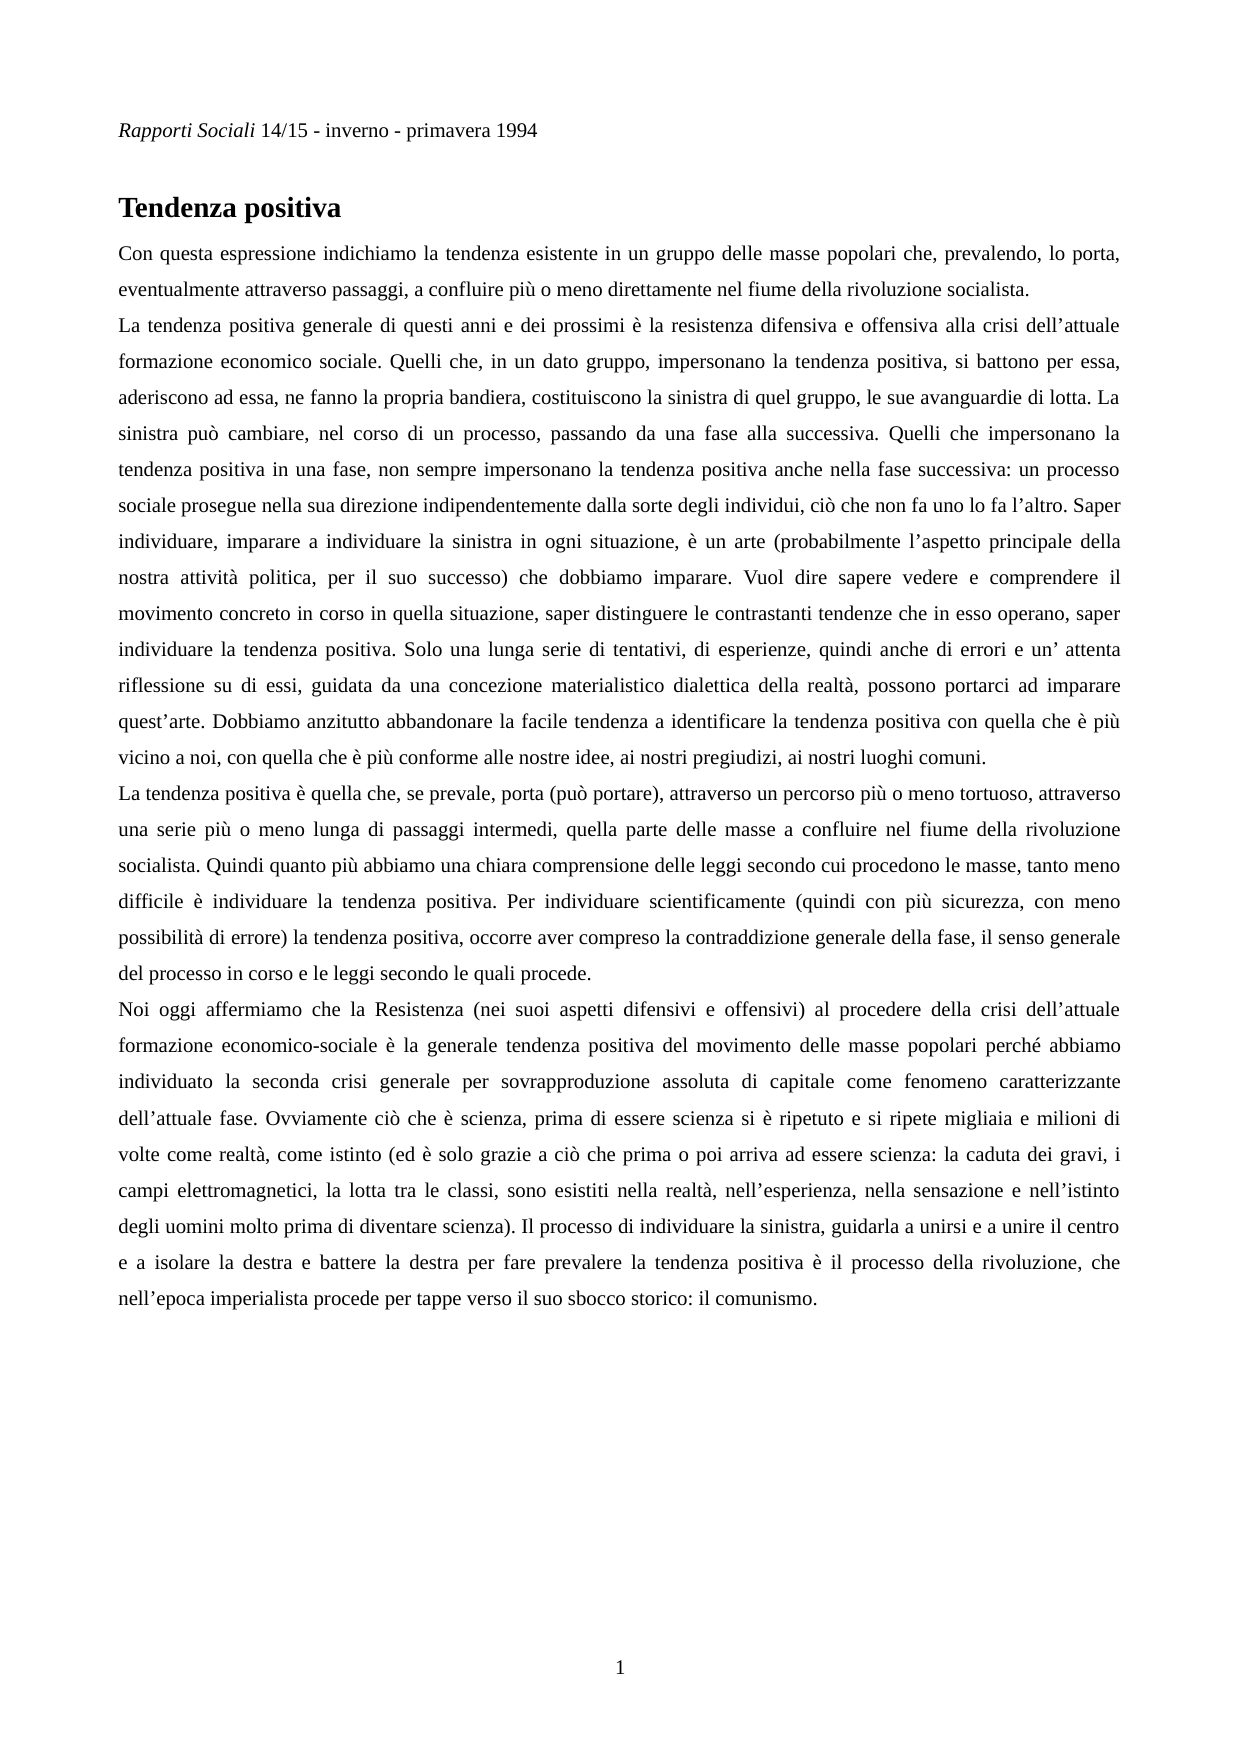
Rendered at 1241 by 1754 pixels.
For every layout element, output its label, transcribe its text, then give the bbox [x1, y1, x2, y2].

text Tendenza positiva [118, 190, 1122, 224]
text La tendenza positiva generale di questi anni e dei prossimi è la resistenza difensiva e offensiva alla crisi dell’attuale formazione economico sociale. Quelli che, in un dato gruppo, impersonano la tendenza positiva, si battono per essa, aderiscono ad essa, ne fanno la propria bandiera, costituiscono la sinistra di quel gruppo, le sue avanguardie di lotta. La sinistra può cambiare, nel corso di un processo, passando da una fase alla successiva. Quelli che impersonano la tendenza positiva in una fase, non sempre impersonano la tendenza positiva anche nella fase successiva: un processo sociale prosegue nella sua direzione indipendentemente dalla sorte degli individui, ciò che non fa uno lo fa l’altro. Saper individuare, imparare a individuare la sinistra in ogni situazione, è un arte (probabilmente l’aspetto principale della nostra attività politica, per il suo successo) che dobbiamo imparare. Vuol dire sapere vedere e comprendere il movimento concreto in corso in quella situazione, saper distinguere le contrastanti tendenze che in esso operano, saper individuare la tendenza positiva. Solo una lunga serie di tentativi, di esperienze, quindi anche di errori e un’ attenta riflessione su di essi, guidata da una concezione materialistico dialettica della realtà, possono portarci ad imparare quest’arte. Dobbiamo anzitutto abbandonare la facile tendenza a identificare la tendenza positiva con quella che è più vicino a noi, con quella che è più conforme alle nostre idee, ai nostri pregiudizi, ai nostri luoghi comuni. [118, 313, 1122, 769]
text Noi oggi affermiamo che la Resistenza (nei suoi aspetti difensivi e offensivi) al procedere della crisi dell’attuale formazione economico-sociale è la generale tendenza positiva del movimento delle masse popolari perché abbiamo individuato la seconda crisi generale per sovrapproduzione assoluta di capitale come fenomeno caratterizzante dell’attuale fase. Ovviamente ciò che è scienza, prima di essere scienza si è ripetuto e si ripete migliaia e milioni di volte come realtà, come istinto (ed è solo grazie a ciò che prima o poi arriva ad essere scienza: la caduta dei gravi, i campi elettromagnetici, la lotta tra le classi, sono esistiti nella realtà, nell’esperienza, nella sensazione e nell’istinto degli uomini molto prima di diventare scienza). Il processo di individuare la sinistra, guidarla a unirsi e a unire il centro e a isolare la destra e battere la destra per fare prevalere la tendenza positiva è il processo della rivoluzione, che nell’epoca imperialista procede per tappe verso il suo sbocco storico: il comunismo. [118, 997, 1122, 1310]
text Con questa espressione indichiamo la tendenza esistente in un gruppo delle masse popolari che, prevalendo, lo porta, eventualmente attraverso passaggi, a confluire più o meno direttamente nel fiume della rivoluzione socialista. [118, 241, 1122, 301]
text La tendenza positiva è quella che, se prevale, porta (può portare), attraverso un percorso più o meno tortuoso, attraverso una serie più o meno lunga di passaggi intermedi, quella parte delle masse a confluire nel fiume della rivoluzione socialista. Quindi quanto più abbiamo una chiara comprensione delle leggi secondo cui procedono le masse, tanto meno difficile è individuare la tendenza positiva. Per individuare scientificamente (quindi con più sicurezza, con meno possibilità di errore) la tendenza positiva, occorre aver compreso la contraddizione generale della fase, il senso generale del processo in corso e le leggi secondo le quali procede. [118, 781, 1122, 985]
text Rapporti Sociali 14/15 - inverno - primavera 1994 [118, 118, 1122, 142]
